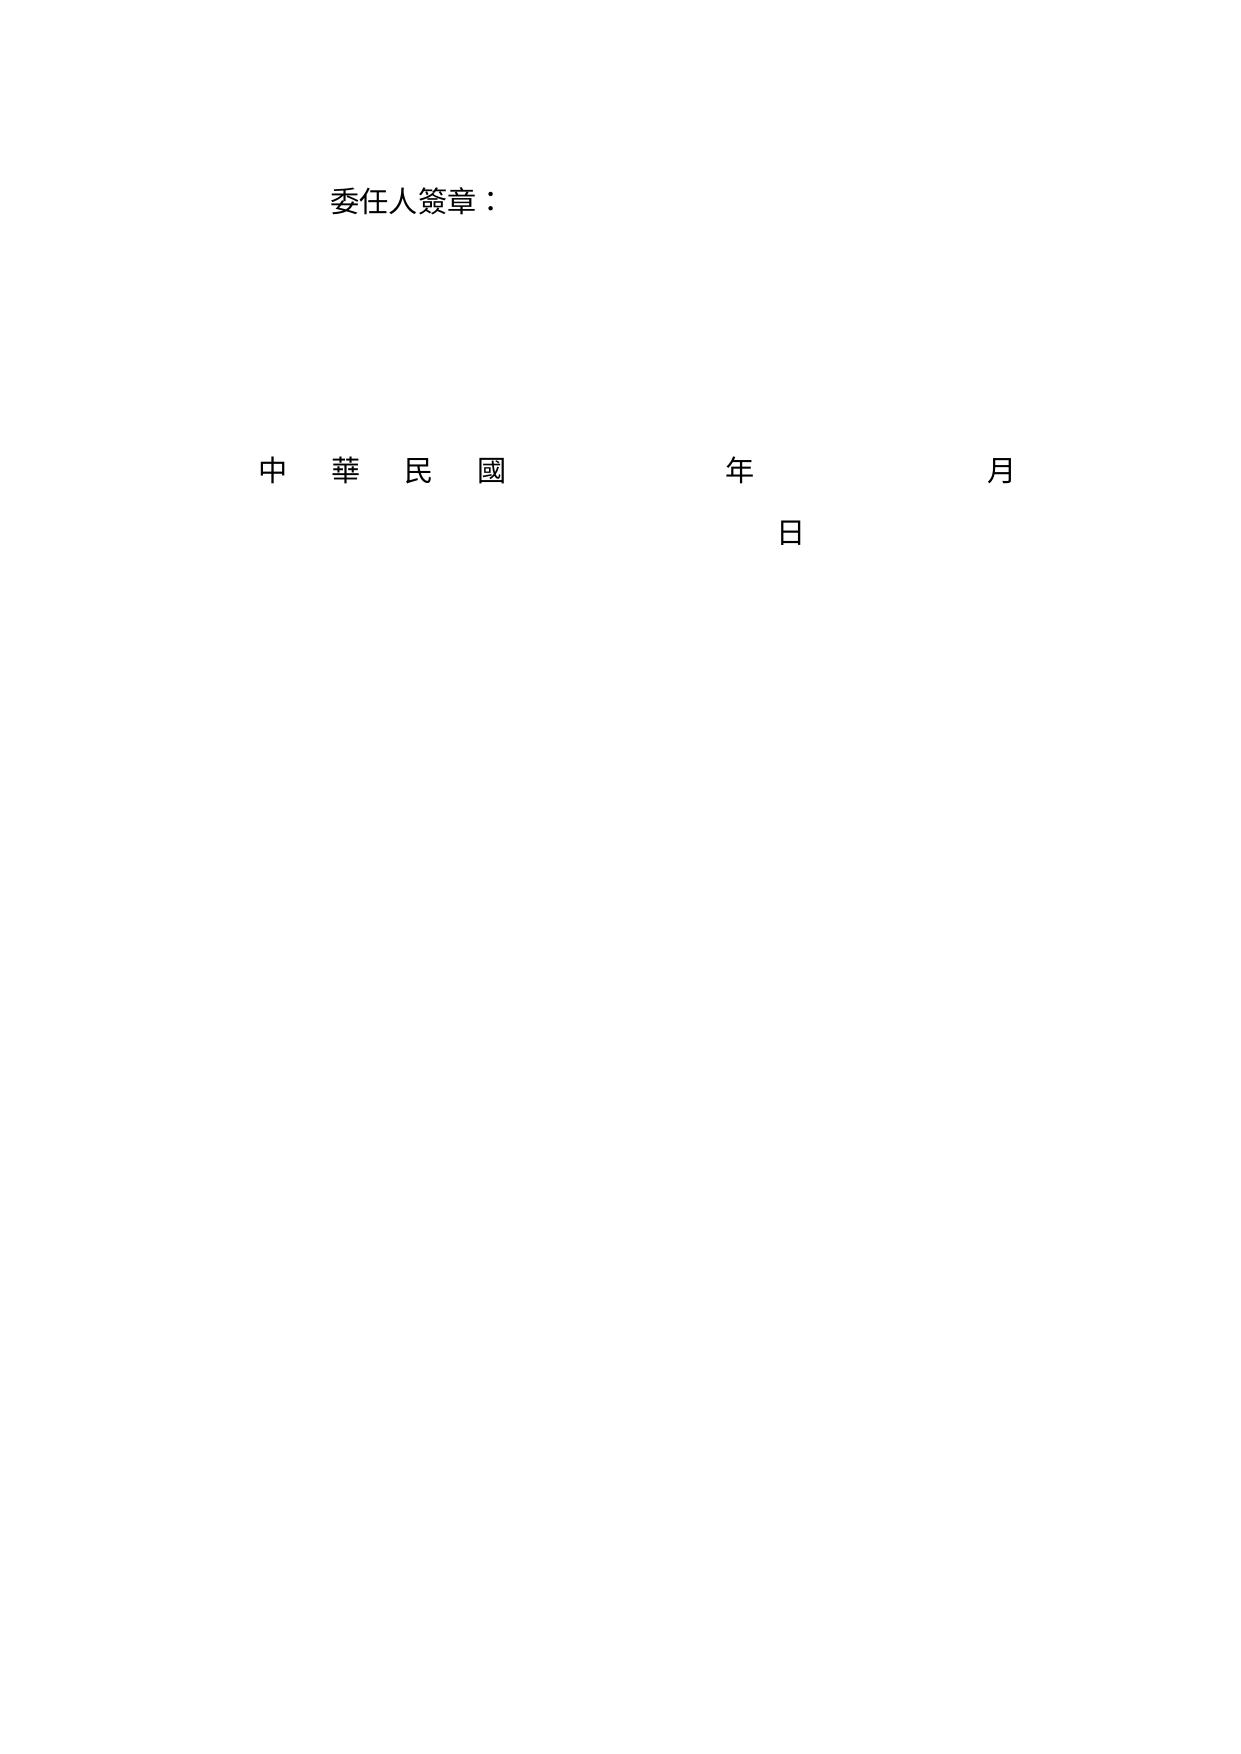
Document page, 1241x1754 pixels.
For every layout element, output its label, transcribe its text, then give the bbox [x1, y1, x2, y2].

subtitle 委任人簽章： [250, 158, 1087, 221]
subtitle 中 華 民 國 年 月 日 [187, 427, 1087, 552]
